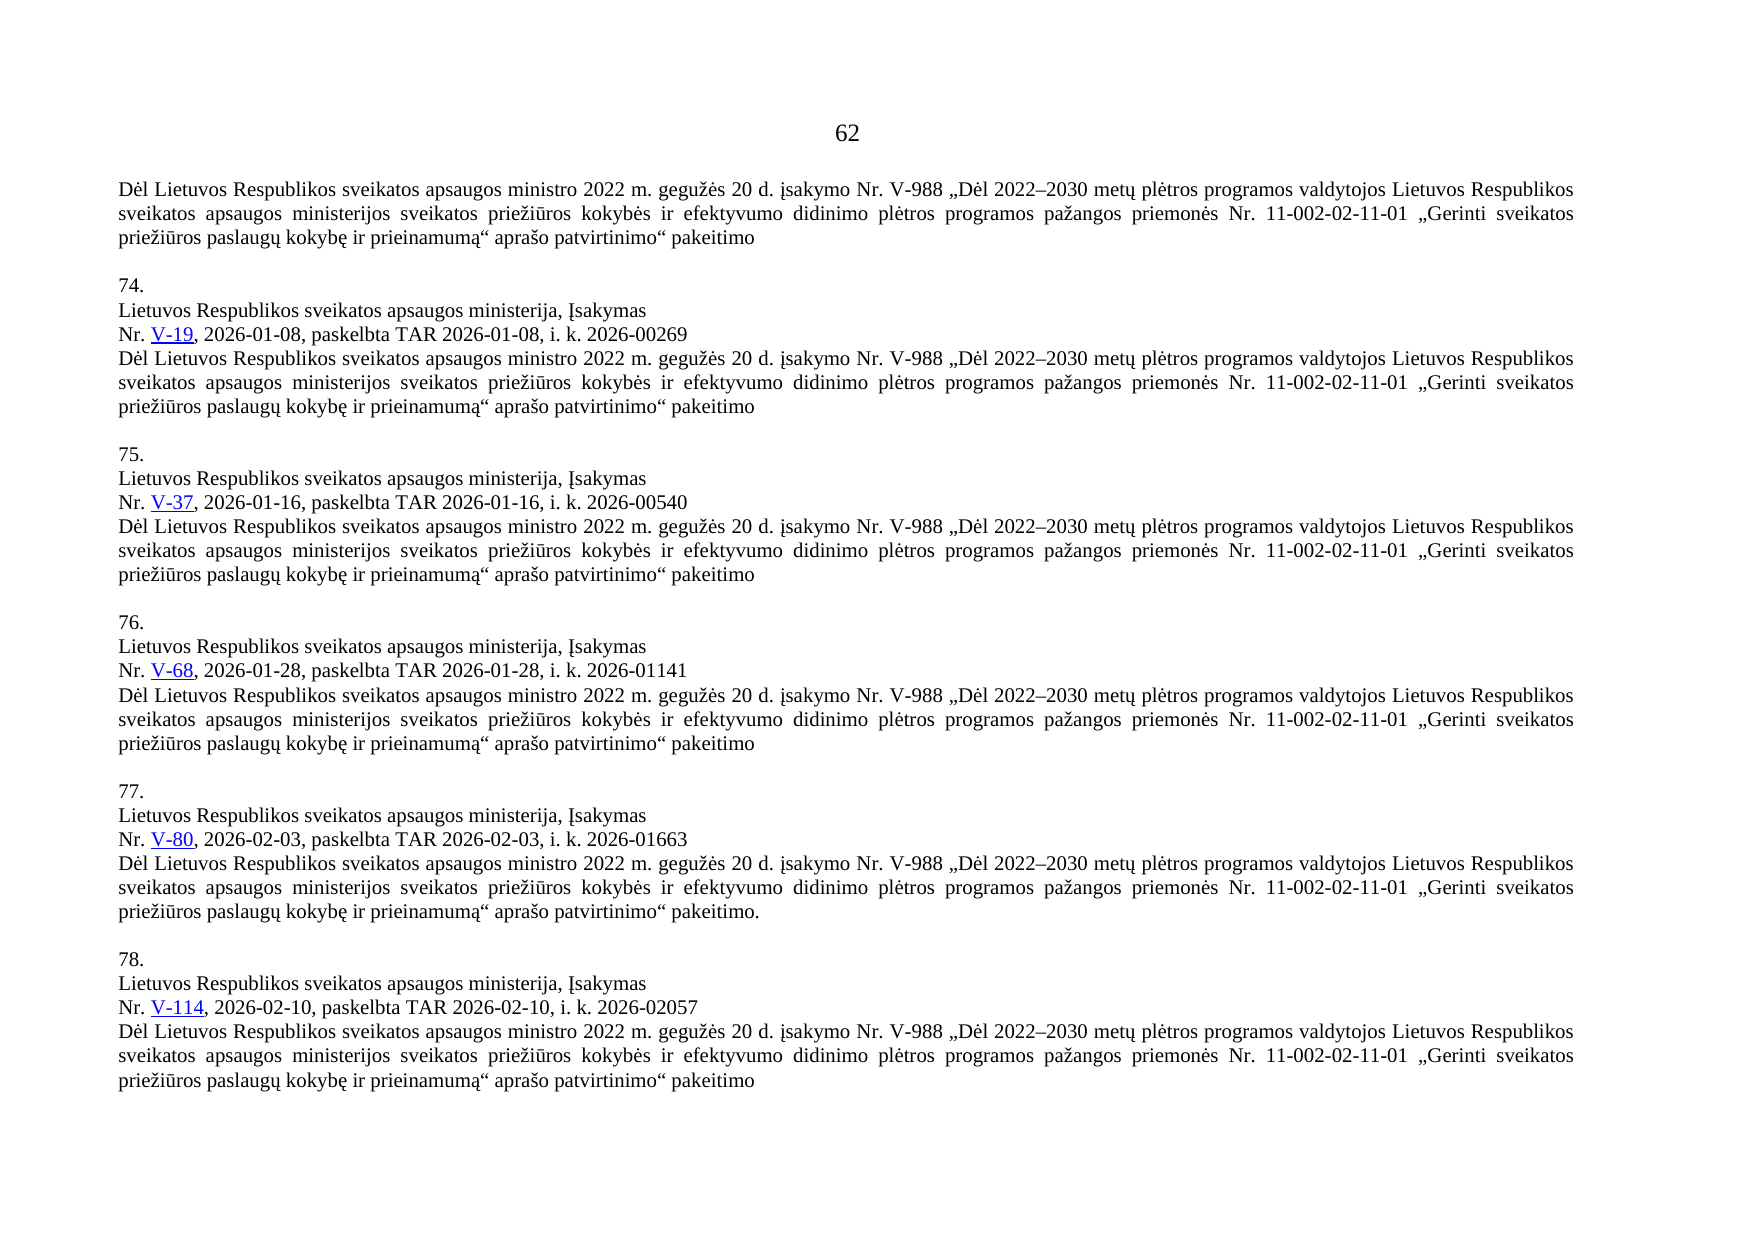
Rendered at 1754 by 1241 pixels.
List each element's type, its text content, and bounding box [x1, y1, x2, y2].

text 78. [118, 947, 1577, 971]
text Lietuvos Respublikos sveikatos apsaugos ministerija, Įsakymas [118, 297, 1577, 322]
text 75. [118, 442, 1577, 466]
text Lietuvos Respublikos sveikatos apsaugos ministerija, Įsakymas [118, 803, 1577, 827]
text Dėl Lietuvos Respublikos sveikatos apsaugos ministro 2022 m. gegužės 20 d. įsakymo Nr. V-988 „Dėl 2022–2030 metų plėtros programos valdytojos Lietuvos Respublikos sveikatos apsaugos ministerijos sveikatos priežiūros kokybės ir efektyvumo didinimo plėtros programos pažangos priemonės Nr. 11-002-02-11-01 „Gerinti sveikatos priežiūros paslaugų kokybę ir prieinamumą“ aprašo patvirtinimo“ pakeitimo [118, 682, 1577, 755]
text Dėl Lietuvos Respublikos sveikatos apsaugos ministro 2022 m. gegužės 20 d. įsakymo Nr. V-988 „Dėl 2022–2030 metų plėtros programos valdytojos Lietuvos Respublikos sveikatos apsaugos ministerijos sveikatos priežiūros kokybės ir efektyvumo didinimo plėtros programos pažangos priemonės Nr. 11-002-02-11-01 „Gerinti sveikatos priežiūros paslaugų kokybę ir prieinamumą“ aprašo patvirtinimo“ pakeitimo [118, 514, 1577, 586]
text Lietuvos Respublikos sveikatos apsaugos ministerija, Įsakymas [118, 634, 1577, 658]
text 77. [118, 779, 1577, 803]
text Lietuvos Respublikos sveikatos apsaugos ministerija, Įsakymas [118, 971, 1577, 995]
text Lietuvos Respublikos sveikatos apsaugos ministerija, Įsakymas [118, 466, 1577, 490]
text Dėl Lietuvos Respublikos sveikatos apsaugos ministro 2022 m. gegužės 20 d. įsakymo Nr. V-988 „Dėl 2022–2030 metų plėtros programos valdytojos Lietuvos Respublikos sveikatos apsaugos ministerijos sveikatos priežiūros kokybės ir efektyvumo didinimo plėtros programos pažangos priemonės Nr. 11-002-02-11-01 „Gerinti sveikatos priežiūros paslaugų kokybę ir prieinamumą“ aprašo patvirtinimo“ pakeitimo [118, 177, 1577, 249]
text Dėl Lietuvos Respublikos sveikatos apsaugos ministro 2022 m. gegužės 20 d. įsakymo Nr. V-988 „Dėl 2022–2030 metų plėtros programos valdytojos Lietuvos Respublikos sveikatos apsaugos ministerijos sveikatos priežiūros kokybės ir efektyvumo didinimo plėtros programos pažangos priemonės Nr. 11-002-02-11-01 „Gerinti sveikatos priežiūros paslaugų kokybę ir prieinamumą“ aprašo patvirtinimo“ pakeitimo [118, 1019, 1577, 1092]
text Nr. V-68, 2026-01-28, paskelbta TAR 2026-01-28, i. k. 2026-01141 [118, 658, 1577, 682]
text Nr. V-19, 2026-01-08, paskelbta TAR 2026-01-08, i. k. 2026-00269 [118, 322, 1577, 346]
text 76. [118, 610, 1577, 634]
text Nr. V-114, 2026-02-10, paskelbta TAR 2026-02-10, i. k. 2026-02057 [118, 995, 1577, 1019]
text Dėl Lietuvos Respublikos sveikatos apsaugos ministro 2022 m. gegužės 20 d. įsakymo Nr. V-988 „Dėl 2022–2030 metų plėtros programos valdytojos Lietuvos Respublikos sveikatos apsaugos ministerijos sveikatos priežiūros kokybės ir efektyvumo didinimo plėtros programos pažangos priemonės Nr. 11-002-02-11-01 „Gerinti sveikatos priežiūros paslaugų kokybę ir prieinamumą“ aprašo patvirtinimo“ pakeitimo [118, 346, 1577, 418]
text 74. [118, 273, 1577, 297]
text Nr. V-80, 2026-02-03, paskelbta TAR 2026-02-03, i. k. 2026-01663 [118, 827, 1577, 851]
text Dėl Lietuvos Respublikos sveikatos apsaugos ministro 2022 m. gegužės 20 d. įsakymo Nr. V-988 „Dėl 2022–2030 metų plėtros programos valdytojos Lietuvos Respublikos sveikatos apsaugos ministerijos sveikatos priežiūros kokybės ir efektyvumo didinimo plėtros programos pažangos priemonės Nr. 11-002-02-11-01 „Gerinti sveikatos priežiūros paslaugų kokybę ir prieinamumą“ aprašo patvirtinimo“ pakeitimo. [118, 851, 1577, 923]
text Nr. V-37, 2026-01-16, paskelbta TAR 2026-01-16, i. k. 2026-00540 [118, 490, 1577, 514]
